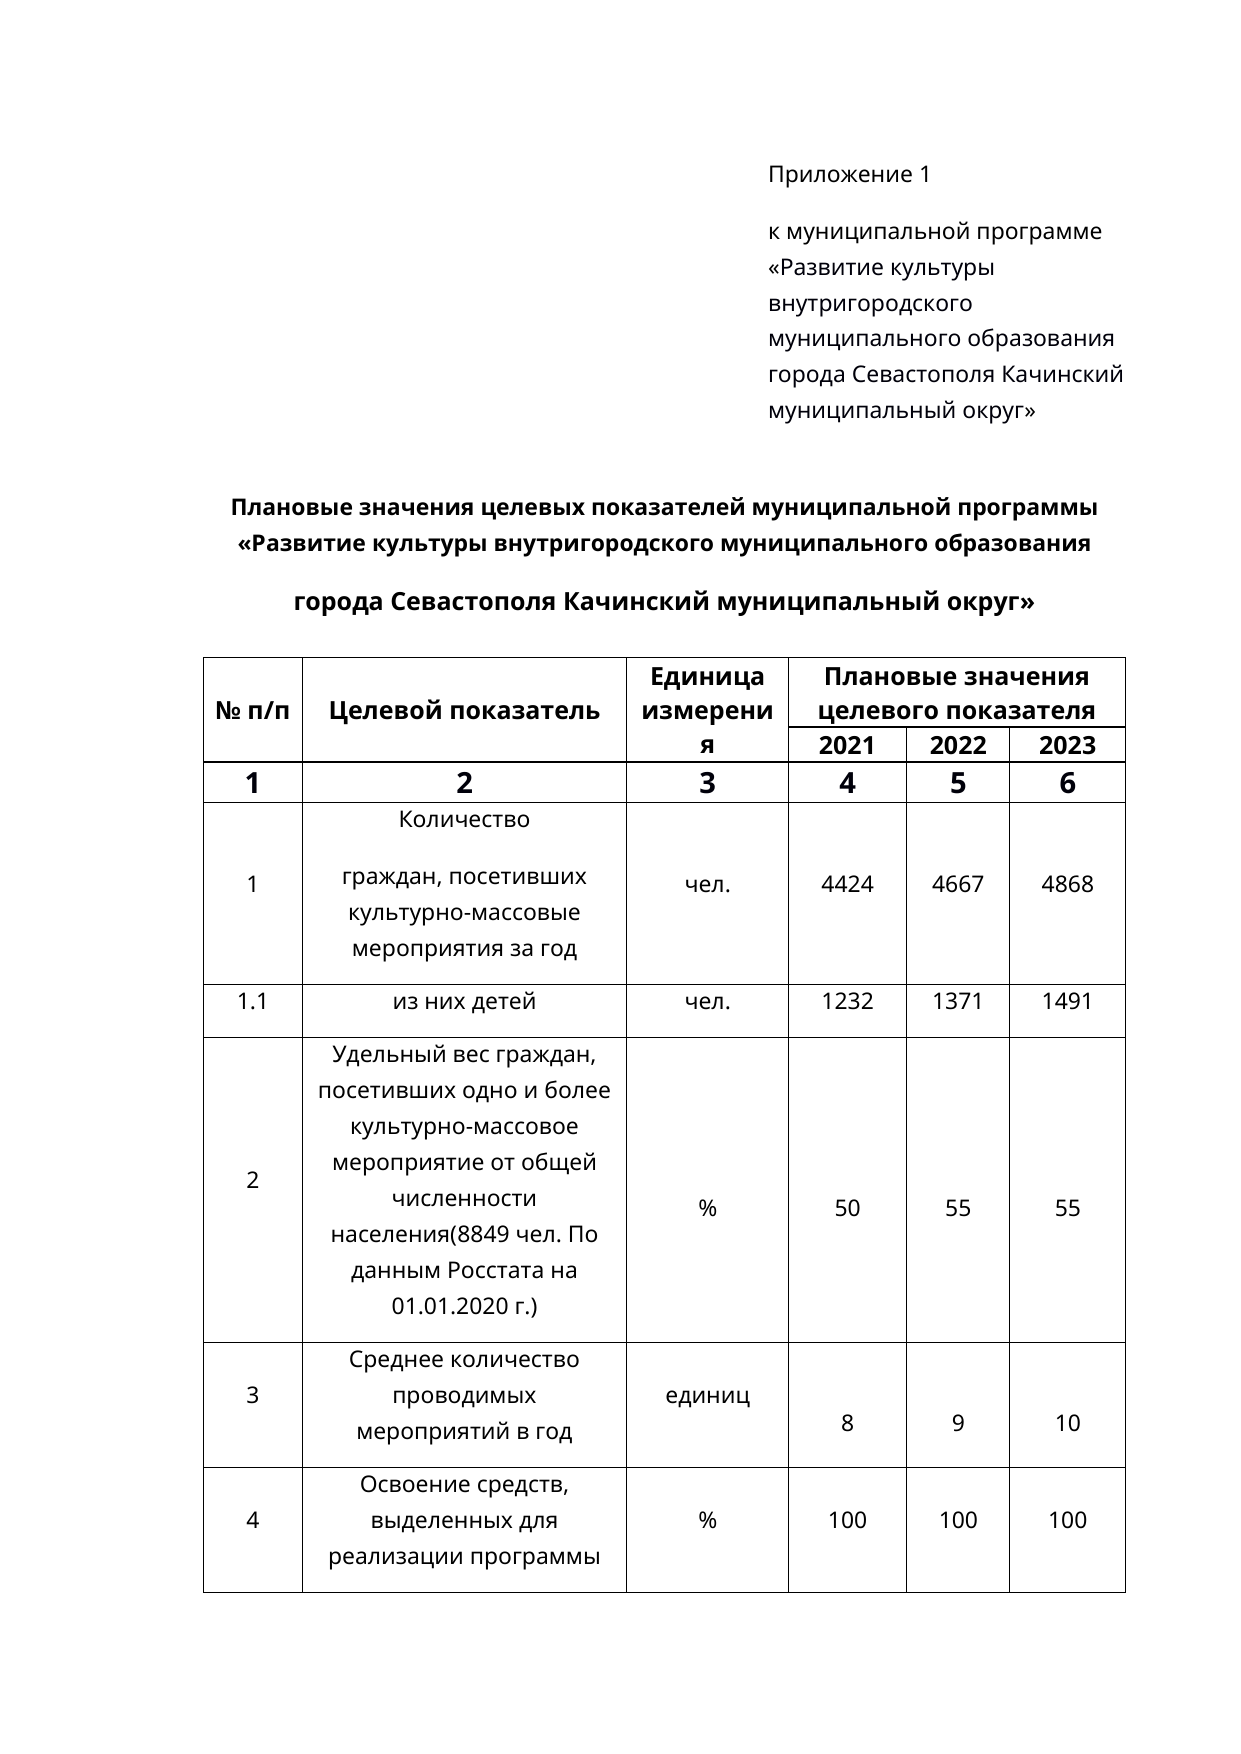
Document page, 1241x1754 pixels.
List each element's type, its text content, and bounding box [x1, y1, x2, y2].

list города Севастополя Качинский муниципальный округ» [177, 583, 1152, 617]
table_cell 55 [907, 1038, 1009, 1342]
table_cell чел. [627, 985, 788, 1037]
table_cell 1371 [907, 985, 1009, 1037]
table_cell из них детей [303, 985, 626, 1037]
table_cell 100 [907, 1468, 1009, 1592]
table_cell 100 [789, 1468, 906, 1592]
table_cell Освоение средств, выделенных для реализации программы [303, 1468, 626, 1592]
table_cell 4 [789, 763, 906, 802]
table_cell 1 [204, 763, 302, 802]
table_header Целевой показатель [303, 658, 626, 761]
table_cell 4 [204, 1468, 302, 1592]
table_cell единиц [627, 1343, 788, 1467]
table_cell 6 [1010, 763, 1125, 802]
table_cell 4424 [789, 803, 906, 984]
table_cell 3 [204, 1343, 302, 1467]
table_header № п/п [204, 658, 302, 761]
text Приложение 1 [768, 158, 1152, 189]
table_cell 1 [204, 803, 302, 984]
table_cell 4667 [907, 803, 1009, 984]
table_cell 5 [907, 763, 1009, 802]
table_cell 9 [907, 1343, 1009, 1467]
table_cell 1491 [1010, 985, 1125, 1037]
table_cell 2022 [907, 728, 1009, 761]
table_cell 3 [627, 763, 788, 802]
table_cell Удельный вес граждан, посетивших одно и более культурно-массовое мероприятие от общей численности населения(8849 чел. По данным Росстата на 01.01.2020 г.) [303, 1038, 626, 1342]
table_cell 2 [303, 763, 626, 802]
text Плановые значения целевых показателей муниципальной программы «Развитие культуры внутригородского муниципального образования [177, 491, 1152, 558]
table_cell 1232 [789, 985, 906, 1037]
table_cell 8 [789, 1343, 906, 1467]
table_cell 4868 [1010, 803, 1125, 984]
table_cell % [627, 1468, 788, 1592]
table_header Единица измерения [627, 658, 788, 761]
table_cell Среднее количество проводимых мероприятий в год [303, 1343, 626, 1467]
table_cell 50 [789, 1038, 906, 1342]
table_cell 2023 [1010, 728, 1125, 761]
table_cell 2 [204, 1038, 302, 1342]
table_cell чел. [627, 803, 788, 984]
table_cell 100 [1010, 1468, 1125, 1592]
table_header Плановые значения целевого показателя [789, 658, 1125, 726]
text к муниципальной программе «Развитие культуры внутригородского муниципального образования города Севастополя Качинский муниципальный округ» [768, 214, 1152, 426]
table_cell 2021 [789, 728, 906, 761]
table_cell 55 [1010, 1038, 1125, 1342]
table_cell Количество граждан, посетивших культурно-массовые мероприятия за год [303, 803, 626, 984]
table_cell % [627, 1038, 788, 1342]
table_cell 10 [1010, 1343, 1125, 1467]
table_cell 1.1 [204, 985, 302, 1037]
